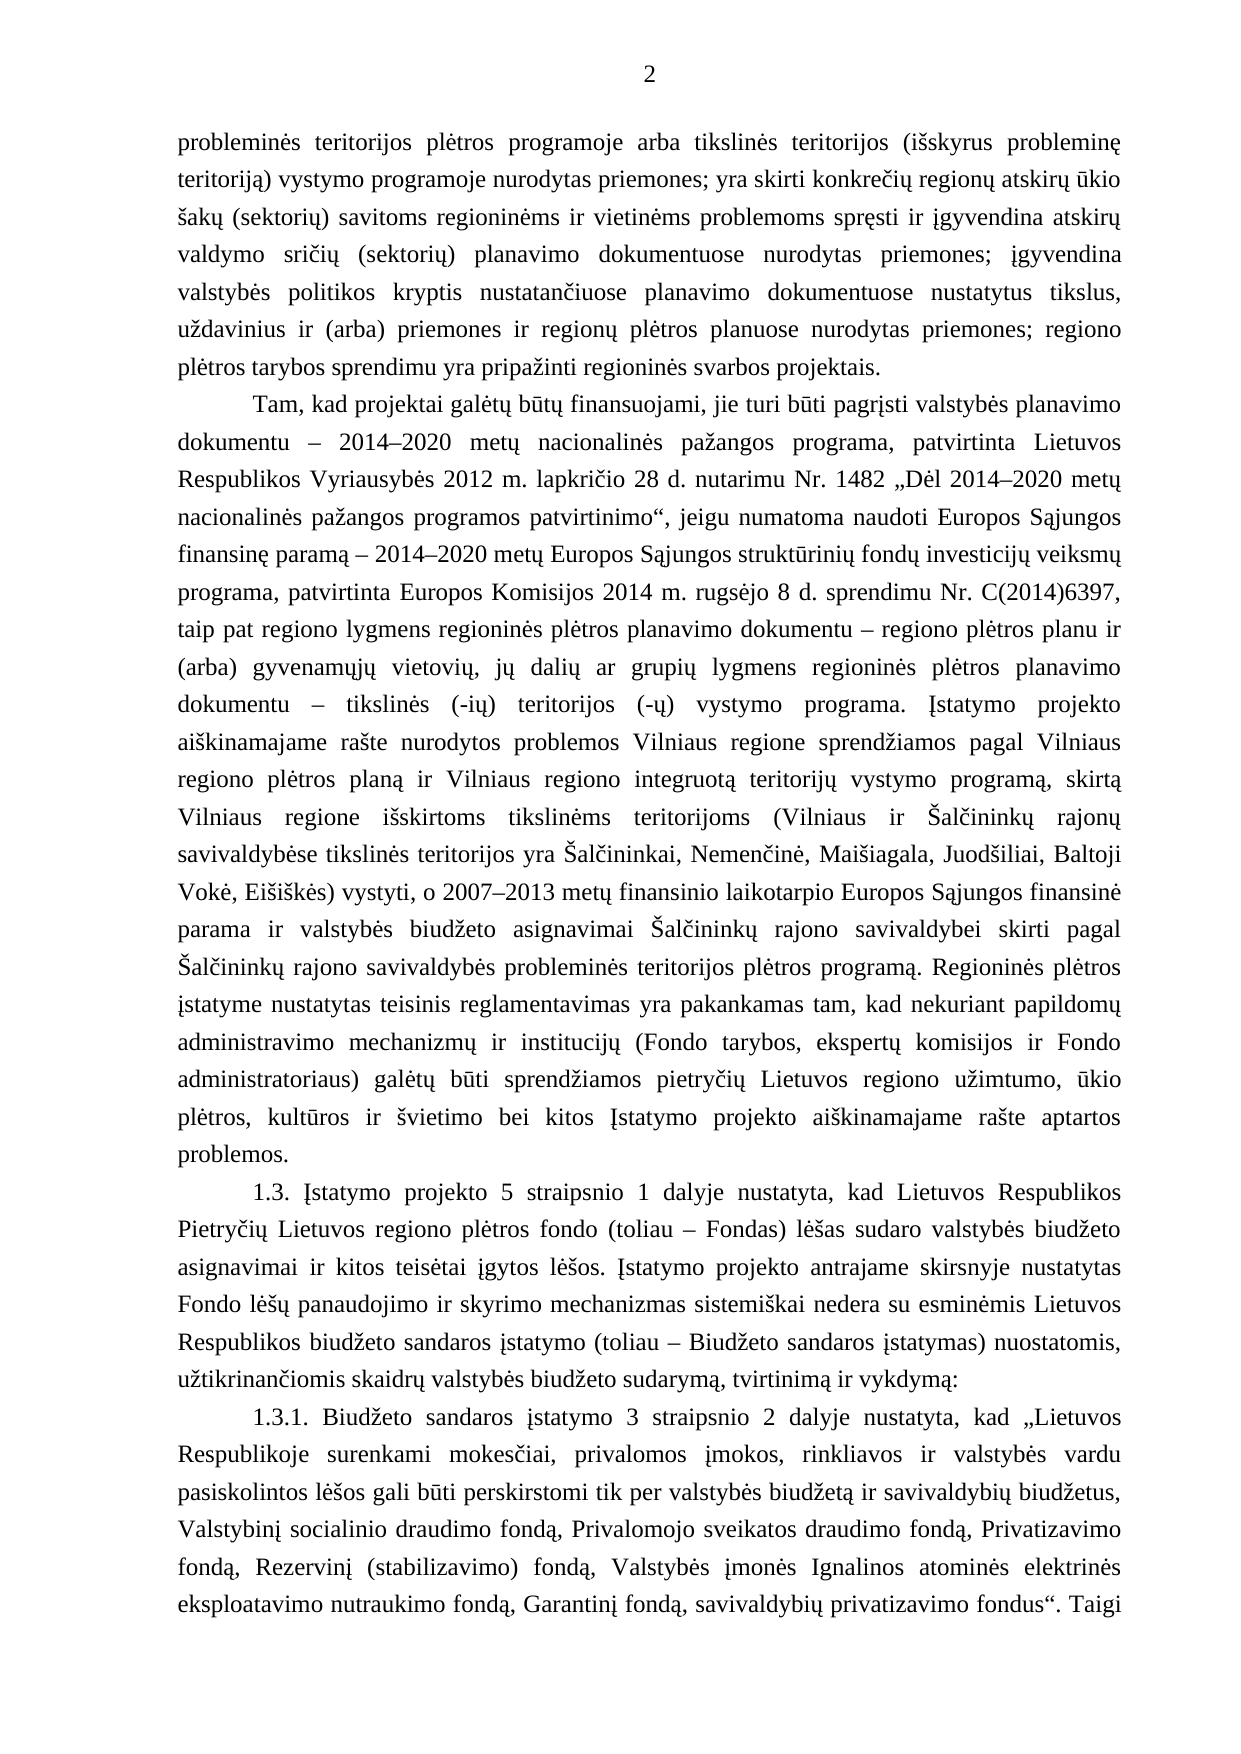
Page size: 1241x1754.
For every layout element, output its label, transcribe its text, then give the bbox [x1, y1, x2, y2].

text 1.3.1. Biudžeto sandaros įstatymo 3 straipsnio 2 dalyje nustatyta, kad „Lietuvos Respublikoje surenkami mokesčiai, privalomos įmokos, rinkliavos ir valstybės vardu pasiskolintos lėšos gali būti perskirstomi tik per valstybės biudžetą ir savivaldybių biudžetus, Valstybinį socialinio draudimo fondą, Privalomojo sveikatos draudimo fondą, Privatizavimo fondą, Rezervinį (stabilizavimo) fondą, Valstybės įmonės Ignalinos atominės elektrinės eksploatavimo nutraukimo fondą, Garantinį fondą, savivaldybių privatizavimo fondus“. Taigi [177, 1393, 1122, 1618]
text probleminės teritorijos plėtros programoje arba tikslinės teritorijos (išskyrus probleminę teritoriją) vystymo programoje nurodytas priemones; yra skirti konkrečių regionų atskirų ūkio šakų (sektorių) savitoms regioninėms ir vietinėms problemoms spręsti ir įgyvendina atskirų valdymo sričių (sektorių) planavimo dokumentuose nurodytas priemones; įgyvendina valstybės politikos kryptis nustatančiuose planavimo dokumentuose nustatytus tikslus, uždavinius ir (arba) priemones ir regionų plėtros planuose nurodytas priemones; regiono plėtros tarybos sprendimu yra pripažinti regioninės svarbos projektais. [177, 118, 1122, 381]
text Tam, kad projektai galėtų būtų finansuojami, jie turi būti pagrįsti valstybės planavimo dokumentu – 2014–2020 metų nacionalinės pažangos programa, patvirtinta Lietuvos Respublikos Vyriausybės 2012 m. lapkričio 28 d. nutarimu Nr. 1482 „Dėl 2014–2020 metų nacionalinės pažangos programos patvirtinimo“, jeigu numatoma naudoti Europos Sąjungos finansinę paramą – 2014–2020 metų Europos Sąjungos struktūrinių fondų investicijų veiksmų programa, patvirtinta Europos Komisijos 2014 m. rugsėjo 8 d. sprendimu Nr. C(2014)6397, taip pat regiono lygmens regioninės plėtros planavimo dokumentu – regiono plėtros planu ir (arba) gyvenamųjų vietovių, jų dalių ar grupių lygmens regioninės plėtros planavimo dokumentu – tikslinės (-ių) teritorijos (-ų) vystymo programa. Įstatymo projekto aiškinamajame rašte nurodytos problemos Vilniaus regione sprendžiamos pagal Vilniaus regiono plėtros planą ir Vilniaus regiono integruotą teritorijų vystymo programą, skirtą Vilniaus regione išskirtoms tikslinėms teritorijoms (Vilniaus ir Šalčininkų rajonų savivaldybėse tikslinės teritorijos yra Šalčininkai, Nemenčinė, Maišiagala, Juodšiliai, Baltoji Vokė, Eišiškės) vystyti, o 2007–2013 metų finansinio laikotarpio Europos Sąjungos finansinė parama ir valstybės biudžeto asignavimai Šalčininkų rajono savivaldybei skirti pagal Šalčininkų rajono savivaldybės probleminės teritorijos plėtros programą. Regioninės plėtros įstatyme nustatytas teisinis reglamentavimas yra pakankamas tam, kad nekuriant papildomų administravimo mechanizmų ir institucijų (Fondo tarybos, ekspertų komisijos ir Fondo administratoriaus) galėtų būti sprendžiamos pietryčių Lietuvos regiono užimtumo, ūkio plėtros, kultūros ir švietimo bei kitos Įstatymo projekto aiškinamajame rašte aptartos problemos. [177, 381, 1122, 1168]
text 1.3. Įstatymo projekto 5 straipsnio 1 dalyje nustatyta, kad Lietuvos Respublikos Pietryčių Lietuvos regiono plėtros fondo (toliau – Fondas) lėšas sudaro valstybės biudžeto asignavimai ir kitos teisėtai įgytos lėšos. Įstatymo projekto antrajame skirsnyje nustatytas Fondo lėšų panaudojimo ir skyrimo mechanizmas sistemiškai nedera su esminėmis Lietuvos Respublikos biudžeto sandaros įstatymo (toliau – Biudžeto sandaros įstatymas) nuostatomis, užtikrinančiomis skaidrų valstybės biudžeto sudarymą, tvirtinimą ir vykdymą: [177, 1168, 1122, 1393]
